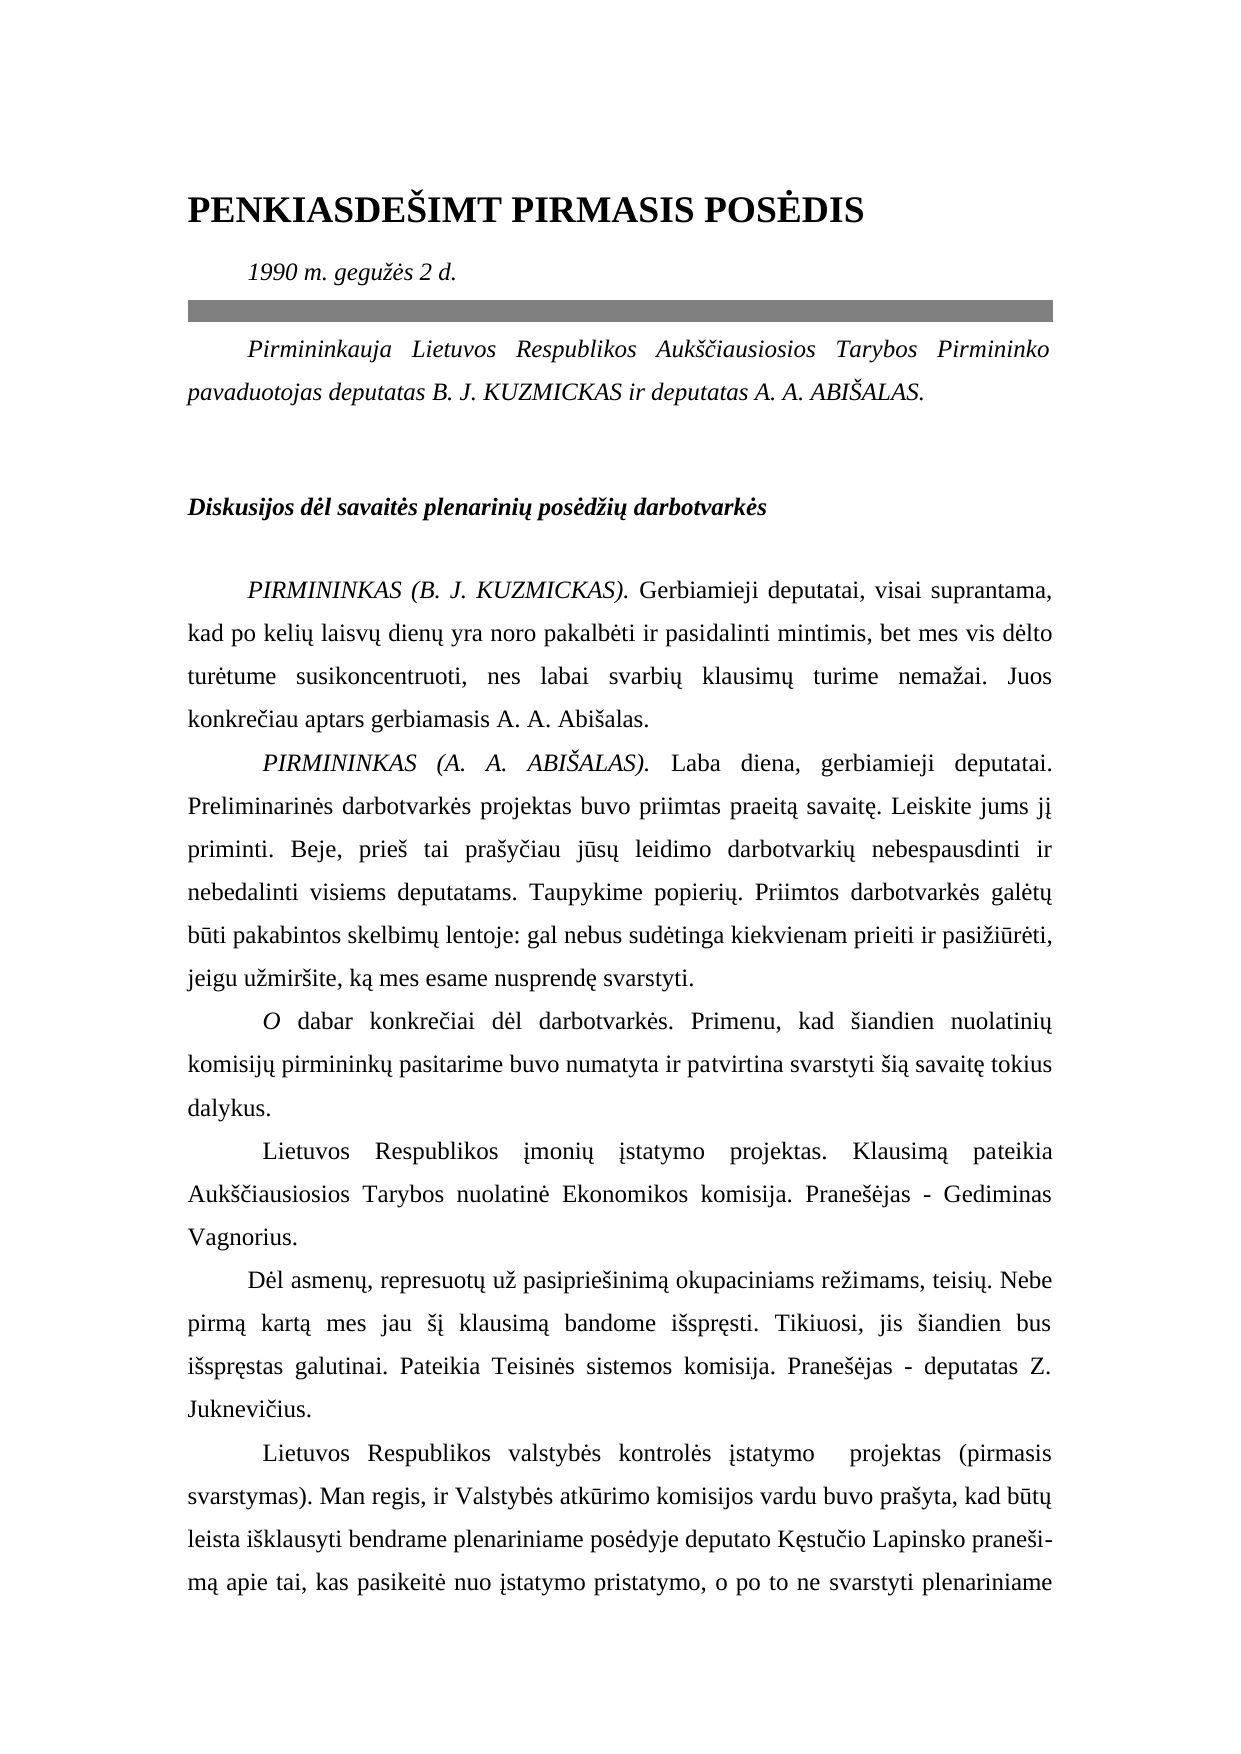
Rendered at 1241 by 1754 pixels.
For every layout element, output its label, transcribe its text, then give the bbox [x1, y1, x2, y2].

text 1990 m. gegužės 2 d. [187, 257, 1053, 286]
subtitle Diskusijos dėl savaitės plenarinių posėdžių darbotvarkės [187, 492, 1053, 520]
subtitle Penkiasdešimt pirmasis posėdis [187, 188, 1053, 231]
text Lietuvos Respublikos valstybės kontrolės įstatymo projektas (pirmasis svarstymas). Man regis, ir Valstybės atkūrimo komisijos vardu buvo prašyta, kad būtų leista išklausyti bendrame plenariniame posėdyje deputato Kęstučio Lapinsko praneši­mą apie tai, kas pasikeitė nuo įstatymo pristatymo, o po to ne­ svarstyti plenariniame [187, 1438, 1053, 1596]
text Dėl asmenų, represuotų už pasipriešinimą okupaciniams reži­mams, teisių. Nebe pirmą kartą mes jau šį klausimą bandome išspręsti. Tikiuosi, jis šiandien bus išspręstas galutinai. Pateikia Teisinės sistemos komisija. Pranešėjas - deputatas Z. Juknevi­čius. [187, 1265, 1053, 1423]
text Pirmininkas (B. J. Kuzmickas). Gerbiamieji deputatai, visai suprantama, kad po kelių laisvų dienų yra noro pakalbėti ir pasi­dalinti mintimis, bet mes vis dėlto turėtume susikoncentruoti, nes labai svarbių klausimų turime nemažai. Juos konkrečiau aptars gerbiamasis A. A. Abišalas. [187, 575, 1053, 733]
text O dabar konkrečiai dėl darbotvarkės. Primenu, kad šiandien nuolatinių komisijų pirmininkų pasitarime buvo numatyta ir pa­tvirtina svarstyti šią savaitę tokius dalykus. [187, 1006, 1053, 1121]
text Pirmininkauja Lietuvos Respublikos Aukščiausiosios Tarybos Pirmininko pavaduotojas deputatas B. J. KUZMICKAS ir depu­tatas A. A. ABIŠALAS. [187, 334, 1053, 406]
text Pirmininkas (A. A. Abišalas). Laba diena, gerbiamieji deputa­tai. Preliminarinės darbotvarkės projektas buvo priimtas praeitą savaitę. Leiskite jums jį priminti. Beje, prieš tai prašyčiau jūsų leidimo darbotvarkių nebespausdinti ir nebedalinti visiems depu­tatams. Taupykime popierių. Priimtos darbotvarkės galėtų būti pakabintos skelbimų lentoje: gal nebus sudėtinga kiekvienam pri­eiti ir pasižiūrėti, jeigu užmiršite, ką mes esame nusprendę svars­tyti. [187, 748, 1053, 992]
text Lietuvos Respublikos įmonių įstatymo projektas. Klausimą pa­teikia Aukščiausiosios Tarybos nuolatinė Ekonomikos komisija. Pranešėjas - Gediminas Vagnorius. [187, 1136, 1053, 1251]
